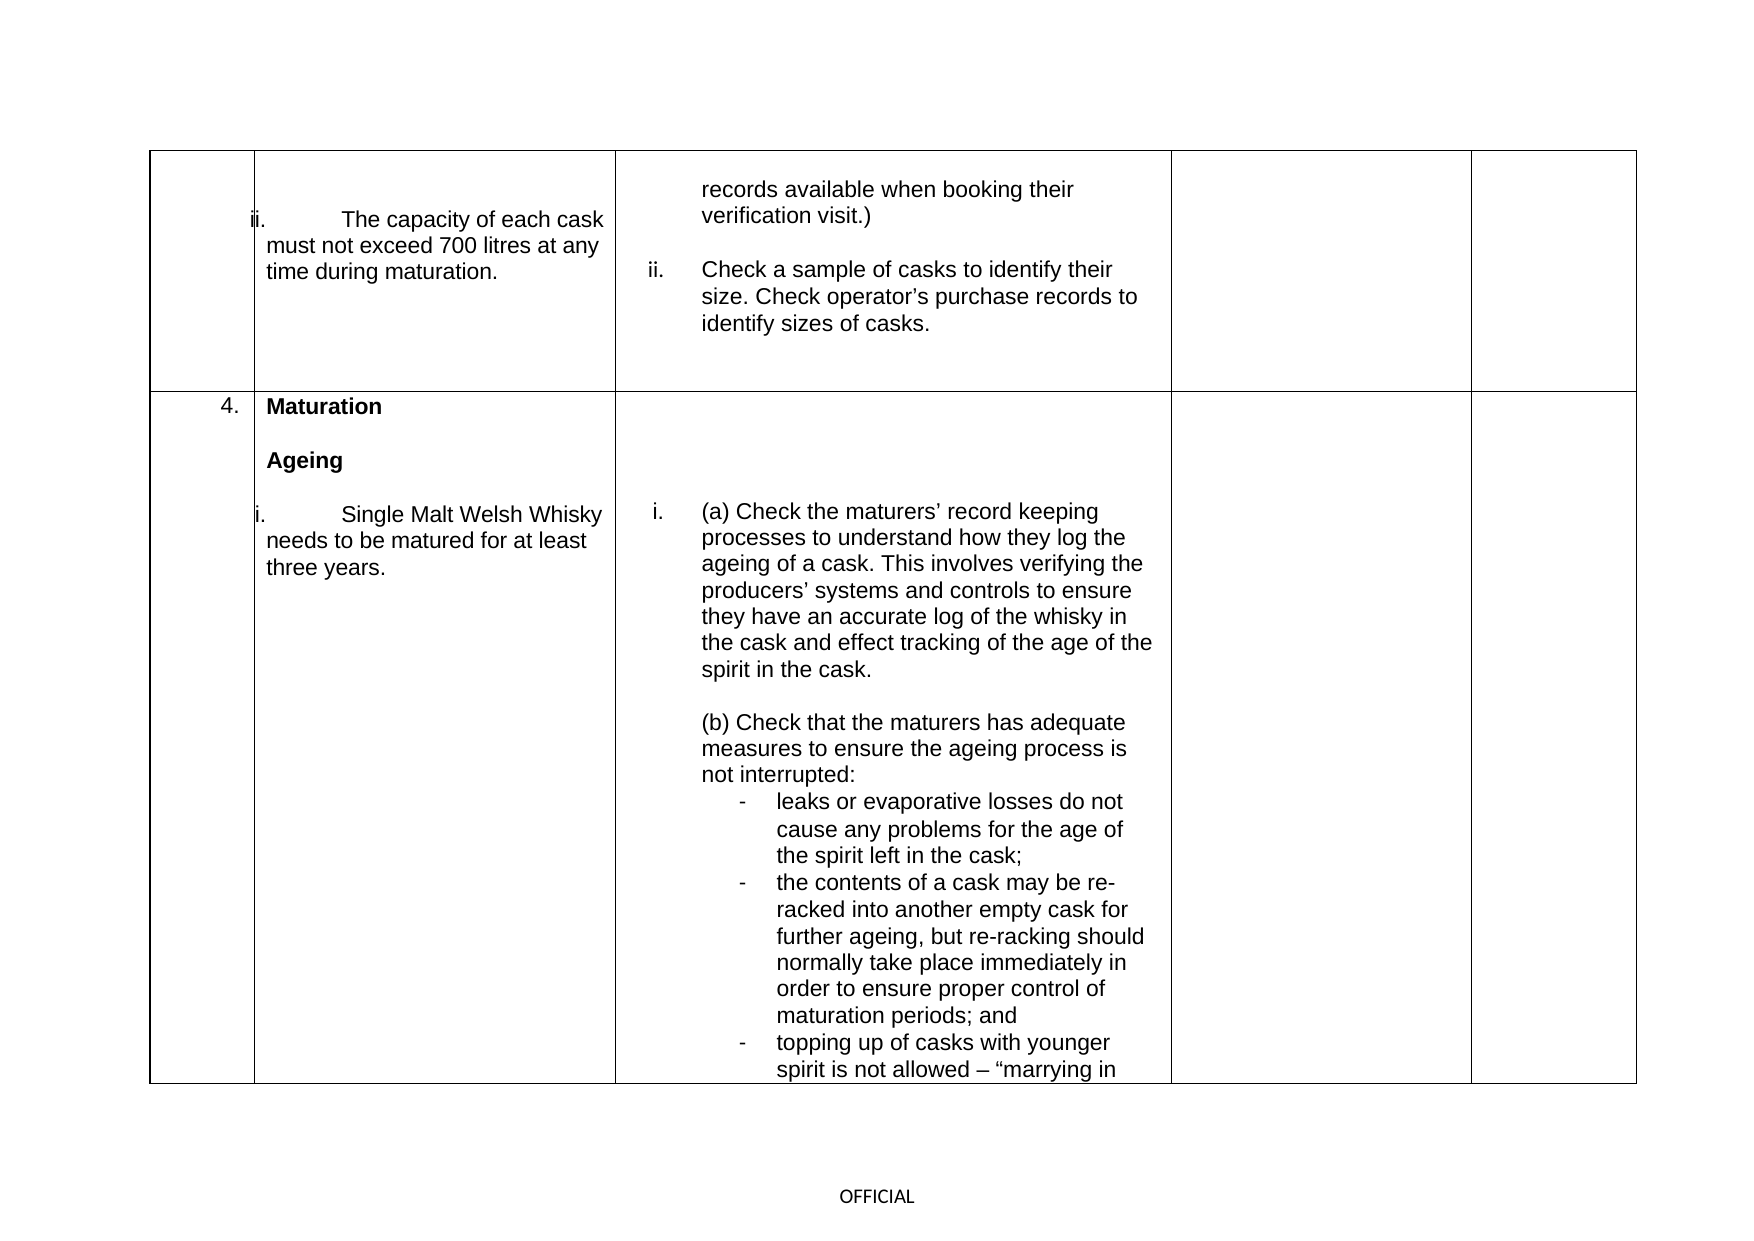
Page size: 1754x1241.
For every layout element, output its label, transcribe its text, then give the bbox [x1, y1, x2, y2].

table_cell [1472, 392, 1636, 1082]
table_cell Maturation Cask Single Malt Welsh Whisky must be matured in wooden casks. The capacity of each cask must not exceed 700 litres at any time during maturation. [255, 151, 615, 391]
table_cell (a) Check the maturers’ record keeping processes to understand how they log the ageing of a cask. This involves verifying the producers’ systems and controls to ensure they have an accurate log of the whisky in the cask and effect tracking of the age of the spirit in the cask. (b) Check that the maturers has adequate measures to ensure the ageing process is not interrupted: leaks or evaporative losses do not cause any problems for the age of the spirit left in the cask; the contents of a cask may be re-racked into another empty cask for further ageing, but re-racking should normally take place immediately in order to ensure proper control of maturation periods; and topping up of casks with younger spirit is not allowed – “marrying in [616, 392, 1171, 1082]
table_cell [1472, 151, 1636, 391]
table_cell [151, 151, 254, 391]
table_cell Maturation Ageing Single Malt Welsh Whisky needs to be matured for at least three years. [255, 392, 615, 1082]
table_cell [151, 392, 254, 1082]
table_cell [1172, 392, 1471, 1082]
table_cell records available when booking their verification visit.) Check a sample of casks to identify their size. Check operator’s purchase records to identify sizes of casks. [616, 151, 1171, 391]
table_cell [1172, 151, 1471, 391]
